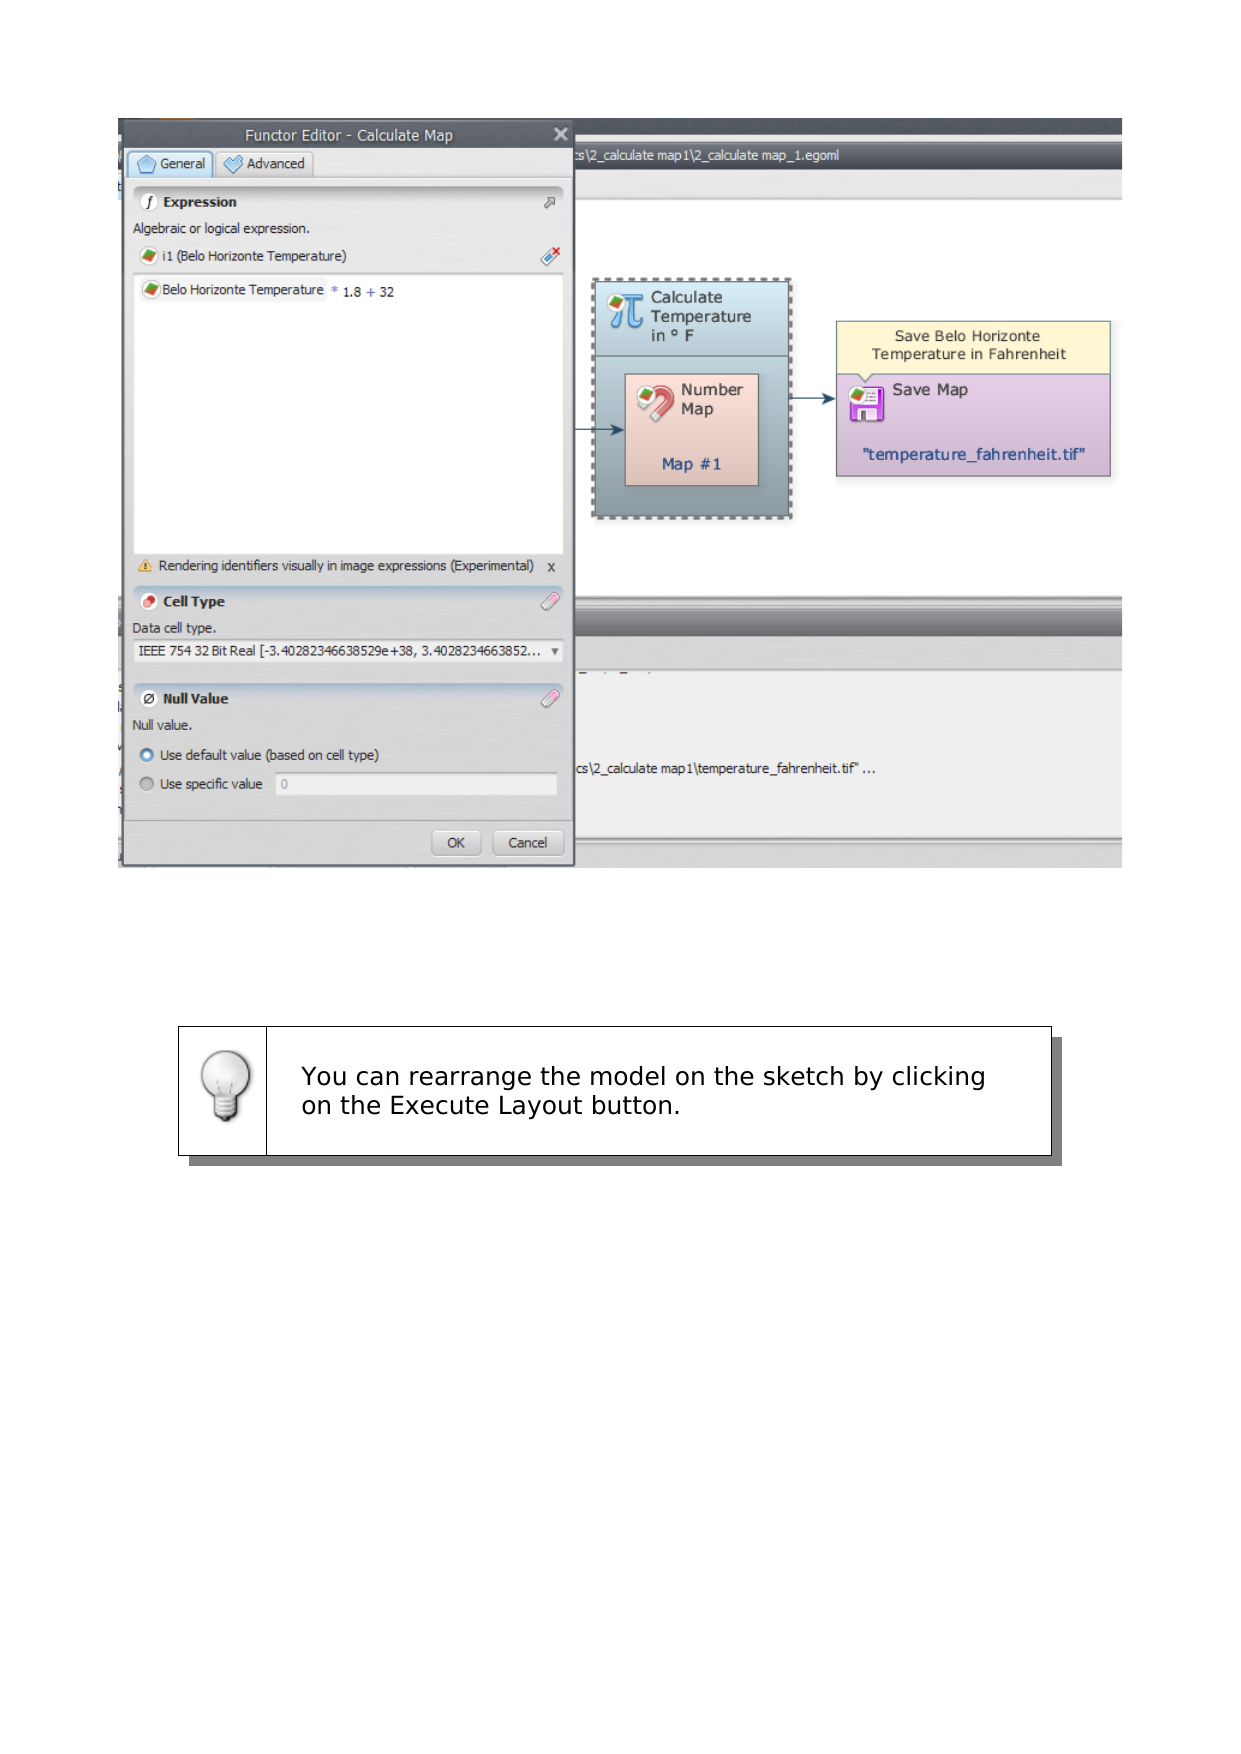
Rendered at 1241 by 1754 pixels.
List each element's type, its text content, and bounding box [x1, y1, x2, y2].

picture [118, 118, 1123, 868]
table_header [179, 1027, 266, 1155]
picture [190, 1050, 266, 1125]
table_header You can rearrange the model on the sketch by clicking on the Execute Layout button. [267, 1027, 1051, 1155]
